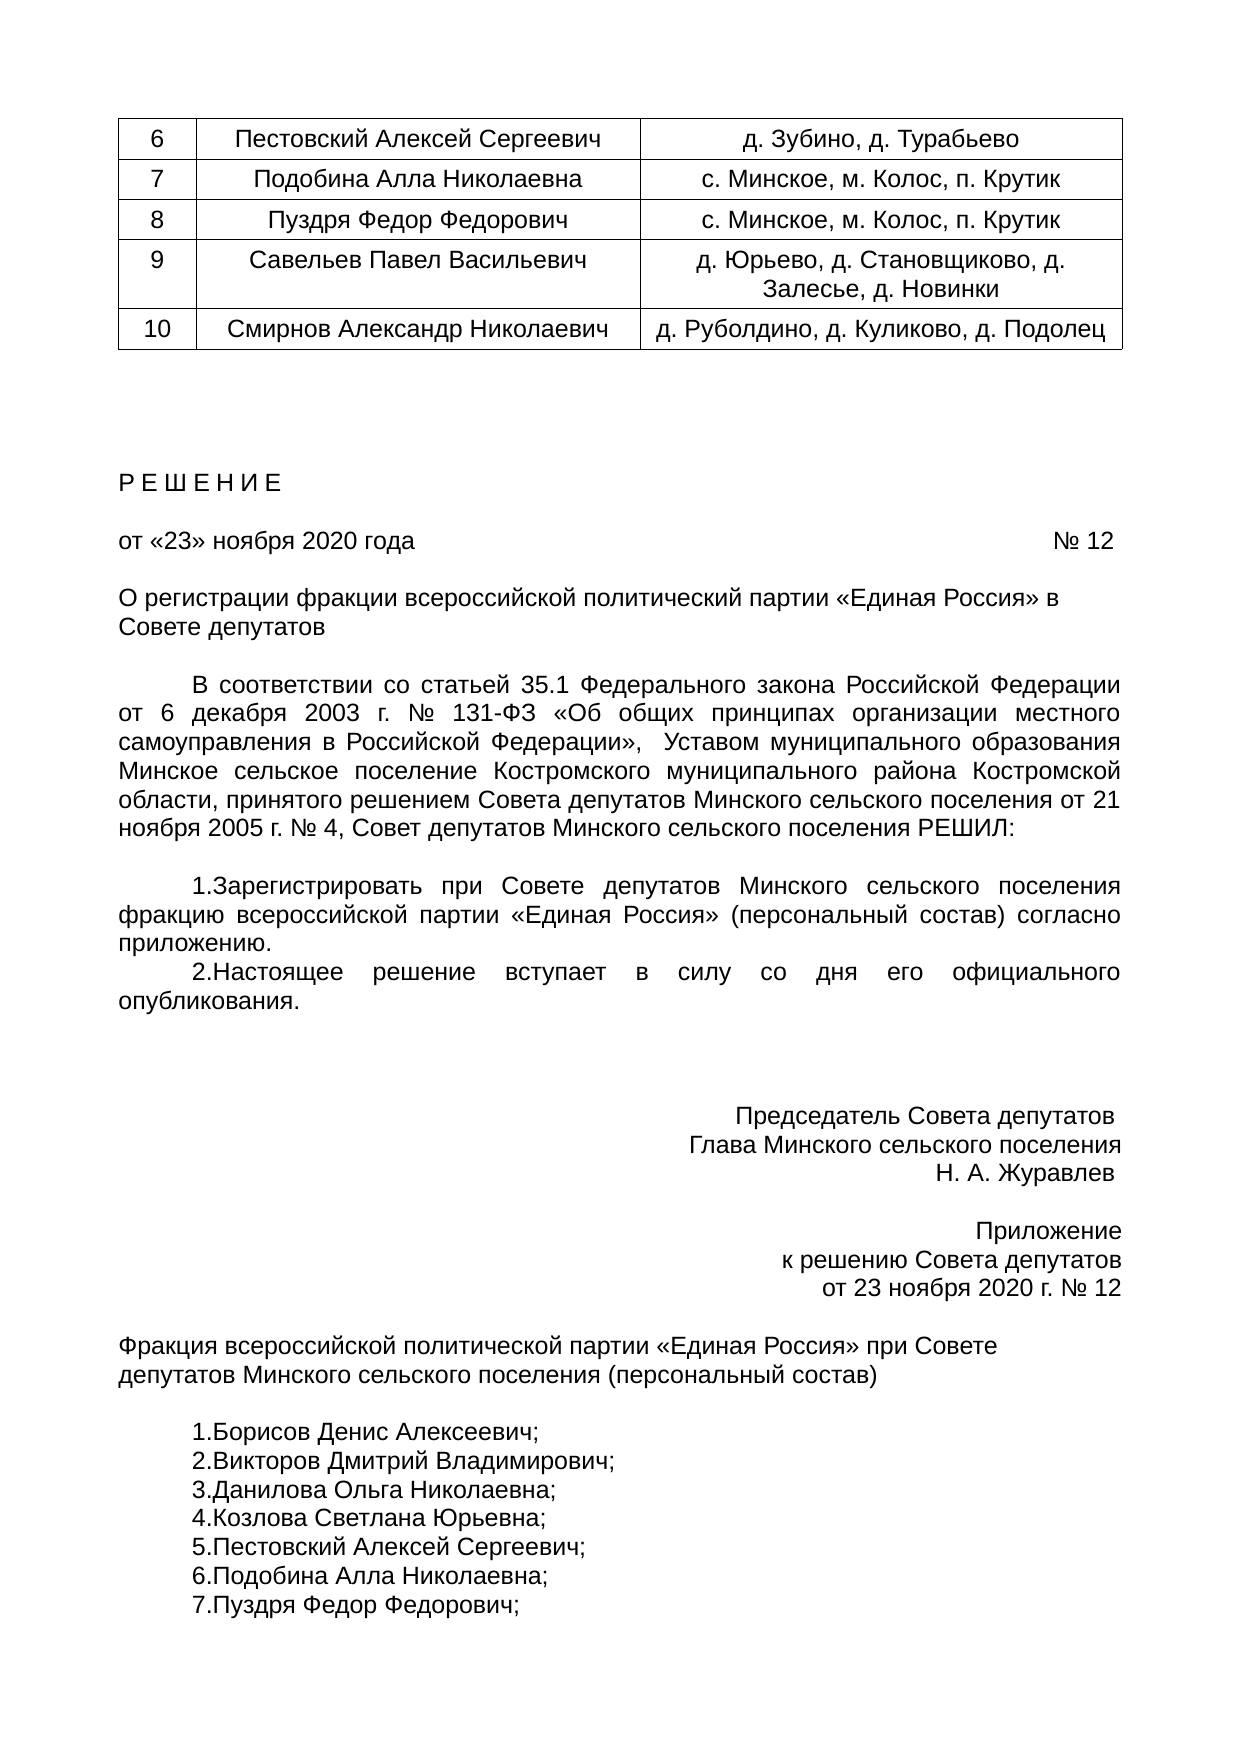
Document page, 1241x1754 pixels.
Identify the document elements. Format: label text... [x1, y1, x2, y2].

text Фракция всероссийской политической партии «Единая Россия» при Совете депутатов Минского сельского поселения (персональный состав) [118, 1331, 1122, 1388]
table_cell д. Руболдино, д. Куликово, д. Подолец [641, 309, 1122, 348]
text 1.Борисов Денис Алексеевич; [118, 1417, 1122, 1446]
table_cell с. Минское, м. Колос, п. Крутик [641, 200, 1122, 239]
table_cell д. Зубино, д. Турабьево [641, 119, 1122, 158]
text 5.Пестовский Алексей Сергеевич; [118, 1532, 1122, 1561]
table_cell Подобина Алла Николаевна [197, 160, 640, 199]
text 1.Зарегистрировать при Совете депутатов Минского сельского поселения фракцию всероссийской партии «Единая Россия» (персональный состав) согласно приложению. [118, 871, 1122, 957]
table_cell 10 [119, 309, 196, 348]
table_cell 8 [119, 200, 196, 239]
text РЕШЕНИЕ [118, 468, 1122, 497]
text В соответствии со статьей 35.1 Федерального закона Российской Федерации от 6 декабря 2003 г. № 131-ФЗ «Об общих принципах организации местного самоуправления в Российской Федерации», Уставом муниципального образования Минское сельское поселение Костромского муниципального района Костромской области, принятого решением Совета депутатов Минского сельского поселения от 21 ноября 2005 г. № 4, Совет депутатов Минского сельского поселения РЕШИЛ: [118, 669, 1122, 842]
table_cell Пуздря Федор Федорович [197, 200, 640, 239]
table_cell д. Юрьево, д. Становщиково, д. Залесье, д. Новинки [641, 240, 1122, 308]
text 6.Подобина Алла Николаевна; [118, 1561, 1122, 1589]
table_cell 9 [119, 240, 196, 308]
text к решению Совета депутатов [118, 1244, 1122, 1273]
text 3.Данилова Ольга Николаевна; [118, 1474, 1122, 1503]
table_cell 7 [119, 160, 196, 199]
text 2.Викторов Дмитрий Владимирович; [118, 1446, 1122, 1474]
table_cell Пестовский Алексей Сергеевич [197, 119, 640, 158]
table_cell с. Минское, м. Колос, п. Крутик [641, 160, 1122, 199]
text 4.Козлова Светлана Юрьевна; [118, 1503, 1122, 1532]
text Председатель Совета депутатов [118, 1101, 1122, 1129]
text 2.Настоящее решение вступает в силу со дня его официального опубликования. [118, 957, 1122, 1014]
text Н. А. Журавлев [118, 1158, 1122, 1187]
text Глава Минского сельского поселения [118, 1129, 1122, 1158]
text 7.Пуздря Федор Федорович; [118, 1589, 1122, 1618]
table_cell Смирнов Александр Николаевич [197, 309, 640, 348]
text от 23 ноября 2020 г. № 12 [118, 1273, 1122, 1302]
text О регистрации фракции всероссийской политический партии «Единая Россия» в Совете депутатов [118, 583, 1122, 641]
table_cell Савельев Павел Васильевич [197, 240, 640, 308]
text Приложение [118, 1216, 1122, 1244]
table_cell 6 [119, 119, 196, 158]
text от «23» ноября 2020 года № 12 [118, 526, 1122, 554]
